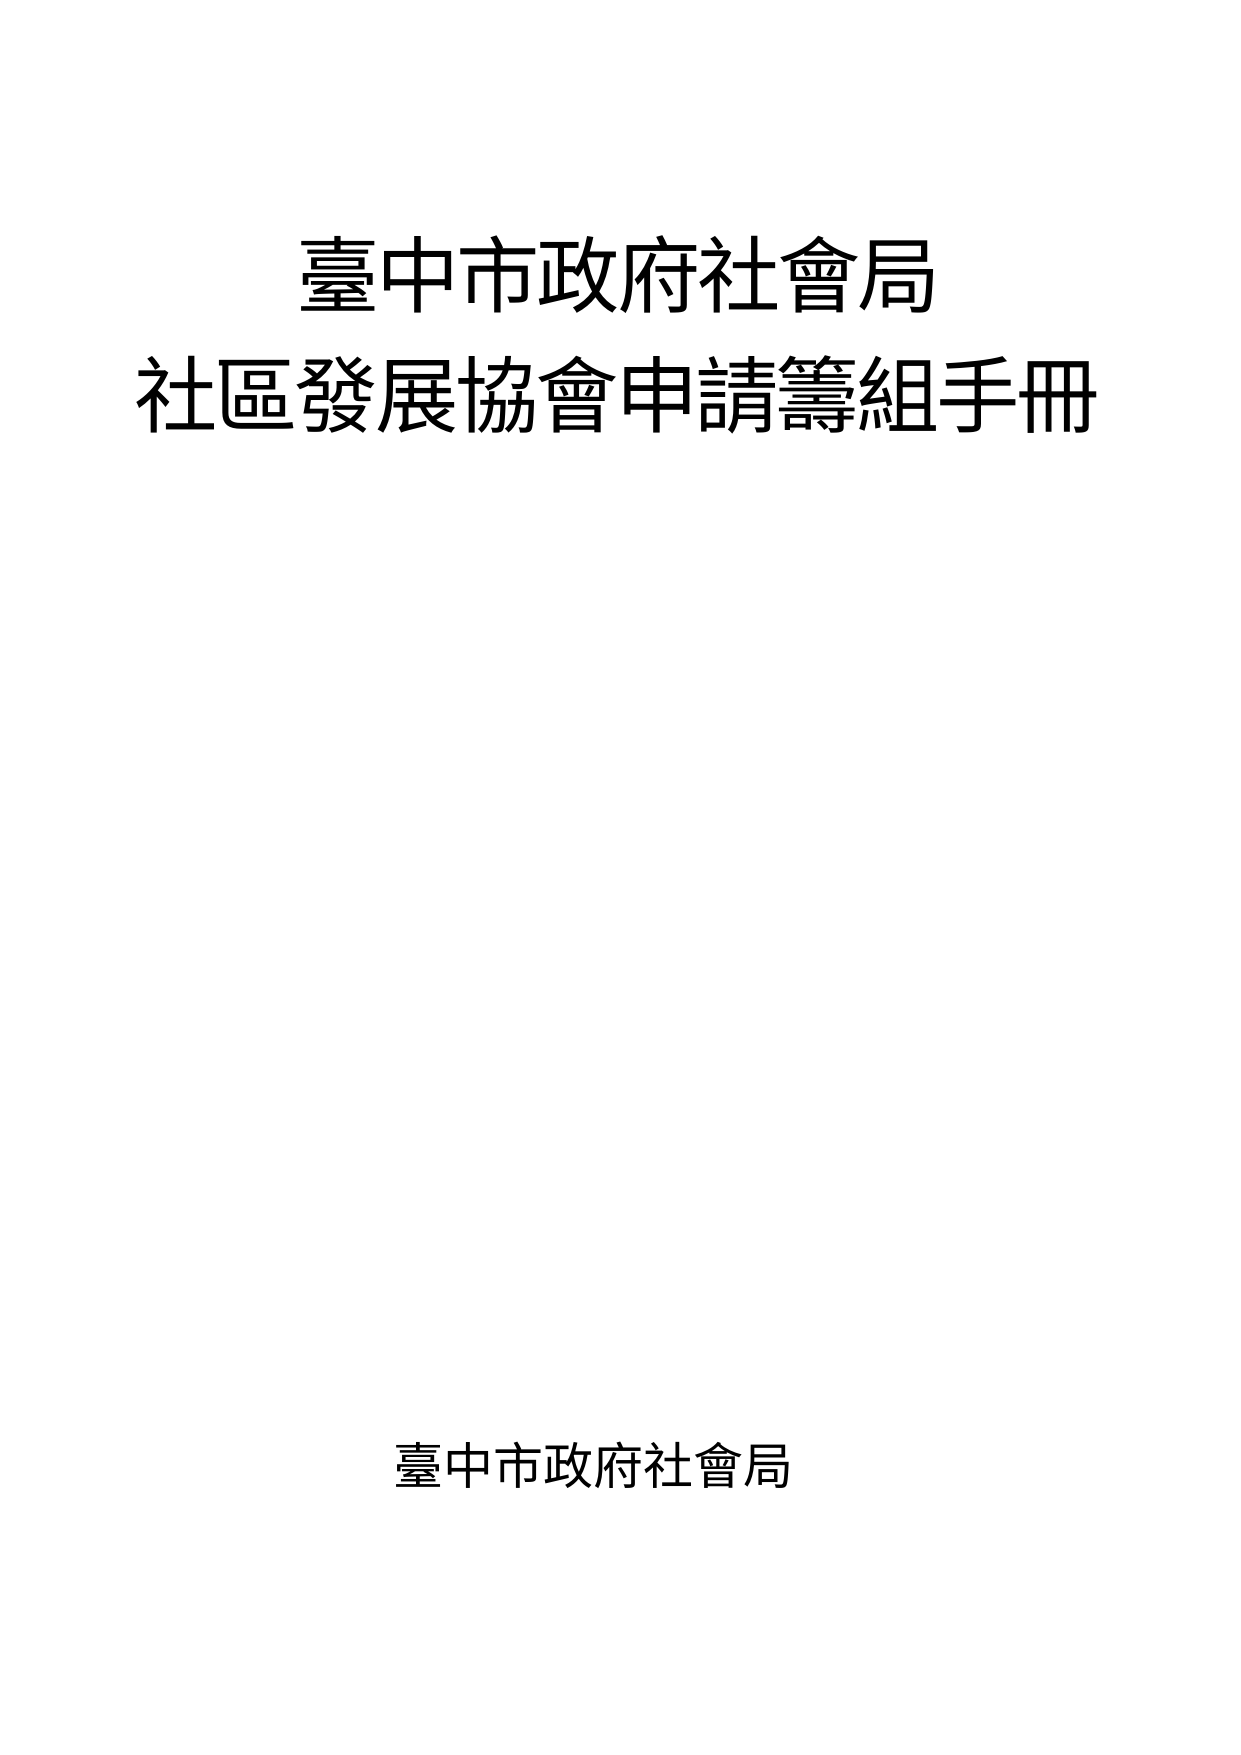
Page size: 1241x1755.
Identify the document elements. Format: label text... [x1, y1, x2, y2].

text 臺中市政府社會局 社區發展協會申請籌組手冊 [113, 209, 1124, 451]
text 臺中市政府社會局 [113, 1427, 1124, 1499]
